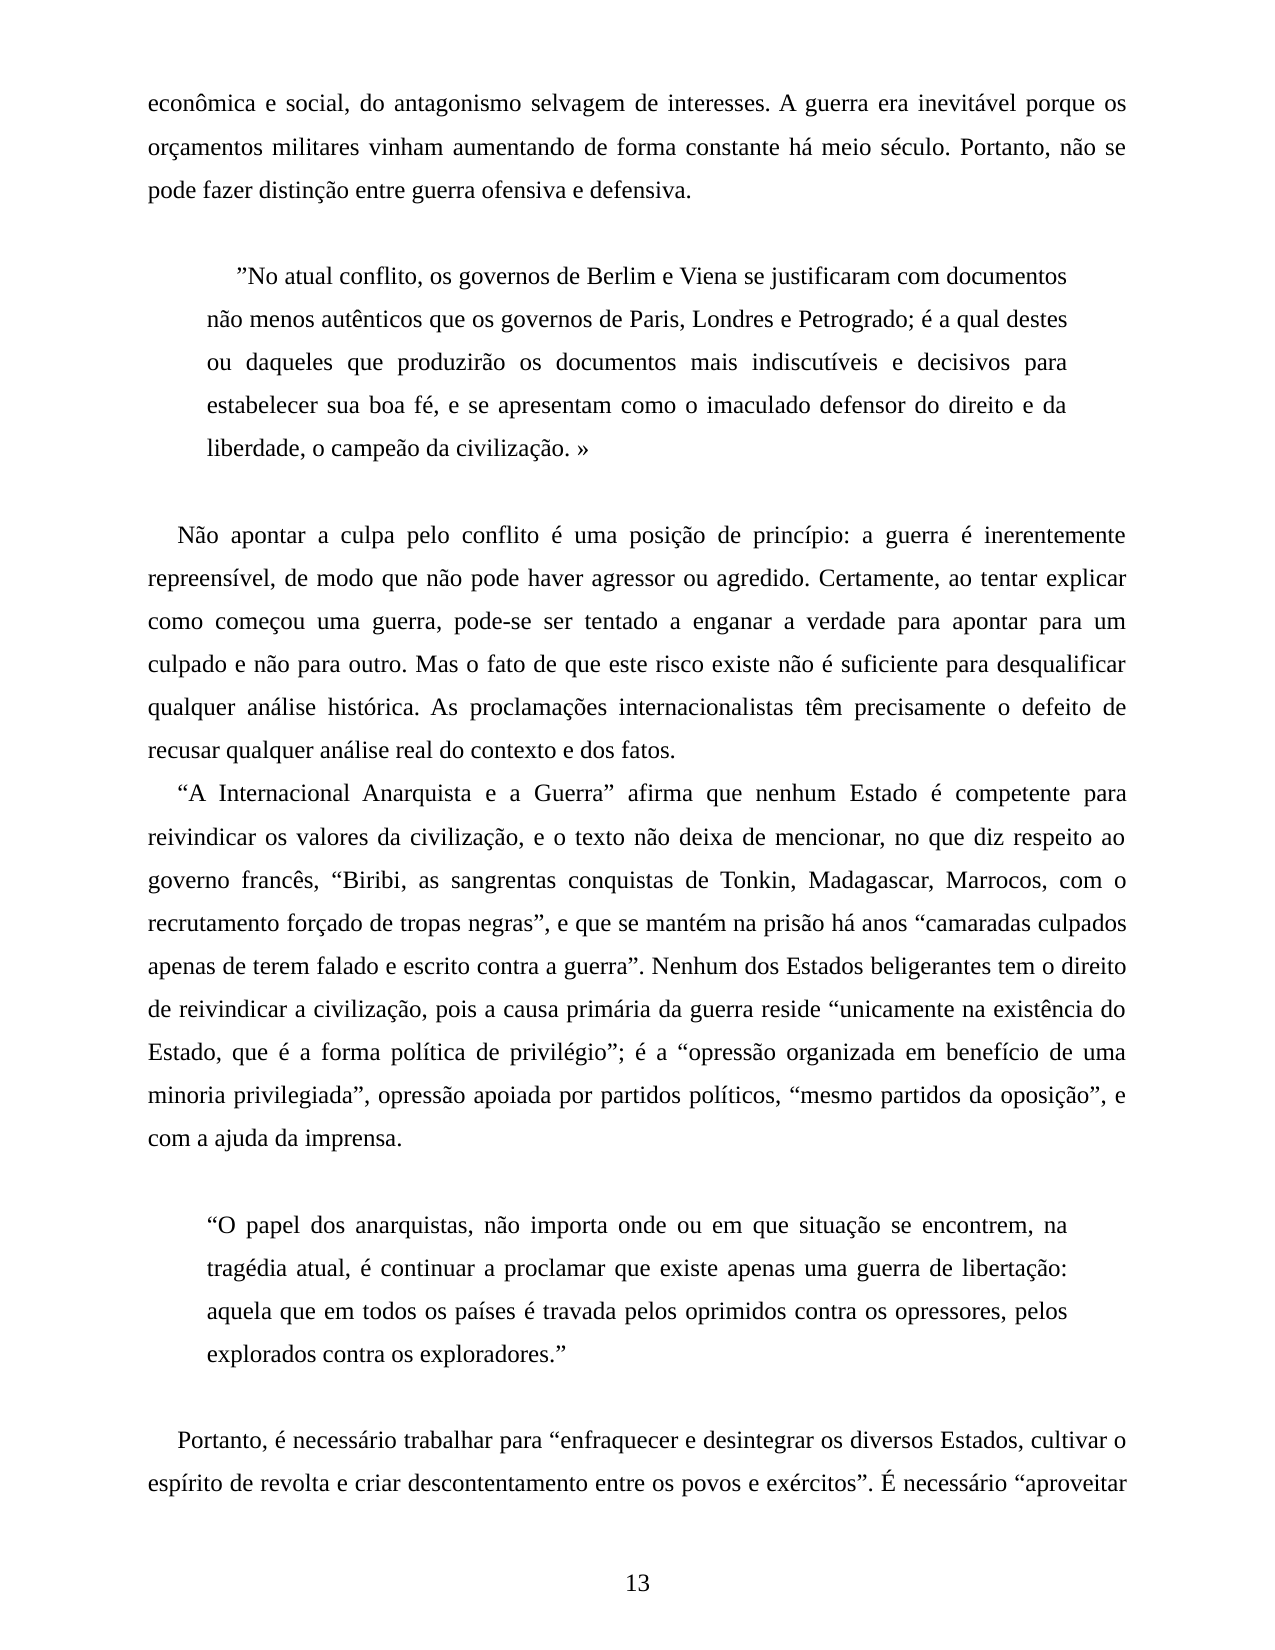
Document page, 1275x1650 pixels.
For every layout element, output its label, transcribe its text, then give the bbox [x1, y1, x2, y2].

list “A Internacional Anarquista e a Guerra” afirma que nenhum Estado é competente para reivindicar os valores da civilização, e o texto não deixa de mencionar, no que diz respeito ao governo francês, “Biribi, as sangrentas conquistas de Tonkin, Madagascar, Marrocos, com o recrutamento forçado de tropas negras”, e que se mantém na prisão há anos “camaradas culpados apenas de terem falado e escrito contra a guerra”. Nenhum dos Estados beligerantes tem o direito de reivindicar a civilização, pois a causa primária da guerra reside “unicamente na existência do Estado, que é a forma política de privilégio”; é a “opressão organizada em benefício de uma minoria privilegiada”, opressão apoiada por partidos políticos, “mesmo partidos da oposição”, e com a ajuda da imprensa. [148, 778, 1127, 1152]
list ”No atual conflito, os governos de Berlim e Viena se justificaram com documentos não menos autênticos que os governos de Paris, Londres e Petrogrado; é a qual destes ou daqueles que produzirão os documentos mais indiscutíveis e decisivos para estabelecer sua boa fé, e se apresentam como o imaculado defensor do direito e da liberdade, o campeão da civilização. » [207, 261, 1068, 462]
list “O papel dos anarquistas, não importa onde ou em que situação se encontrem, na tragédia atual, é continuar a proclamar que existe apenas uma guerra de libertação: aquela que em todos os países é travada pelos oprimidos contra os opressores, pelos explorados contra os exploradores.” [207, 1167, 1068, 1368]
list Não apontar a culpa pelo conflito é uma posição de princípio: a guerra é inerentemente repreensível, de modo que não pode haver agressor ou agredido. Certamente, ao tentar explicar como começou uma guerra, pode-se ser tentado a enganar a verdade para apontar para um culpado e não para outro. Mas o fato de que este risco existe não é suficiente para desqualificar qualquer análise histórica. As proclamações internacionalistas têm precisamente o defeito de recusar qualquer análise real do contexto e dos fatos. [148, 520, 1127, 764]
list Portanto, é necessário trabalhar para “enfraquecer e desintegrar os diversos Estados, cultivar o espírito de revolta e criar descontentamento entre os povos e exércitos”. É necessário “aproveitar [148, 1425, 1127, 1497]
list econômica e social, do antagonismo selvagem de interesses. A guerra era inevitável porque os orçamentos militares vinham aumentando de forma constante há meio século. Portanto, não se pode fazer distinção entre guerra ofensiva e defensiva. [148, 88, 1127, 203]
